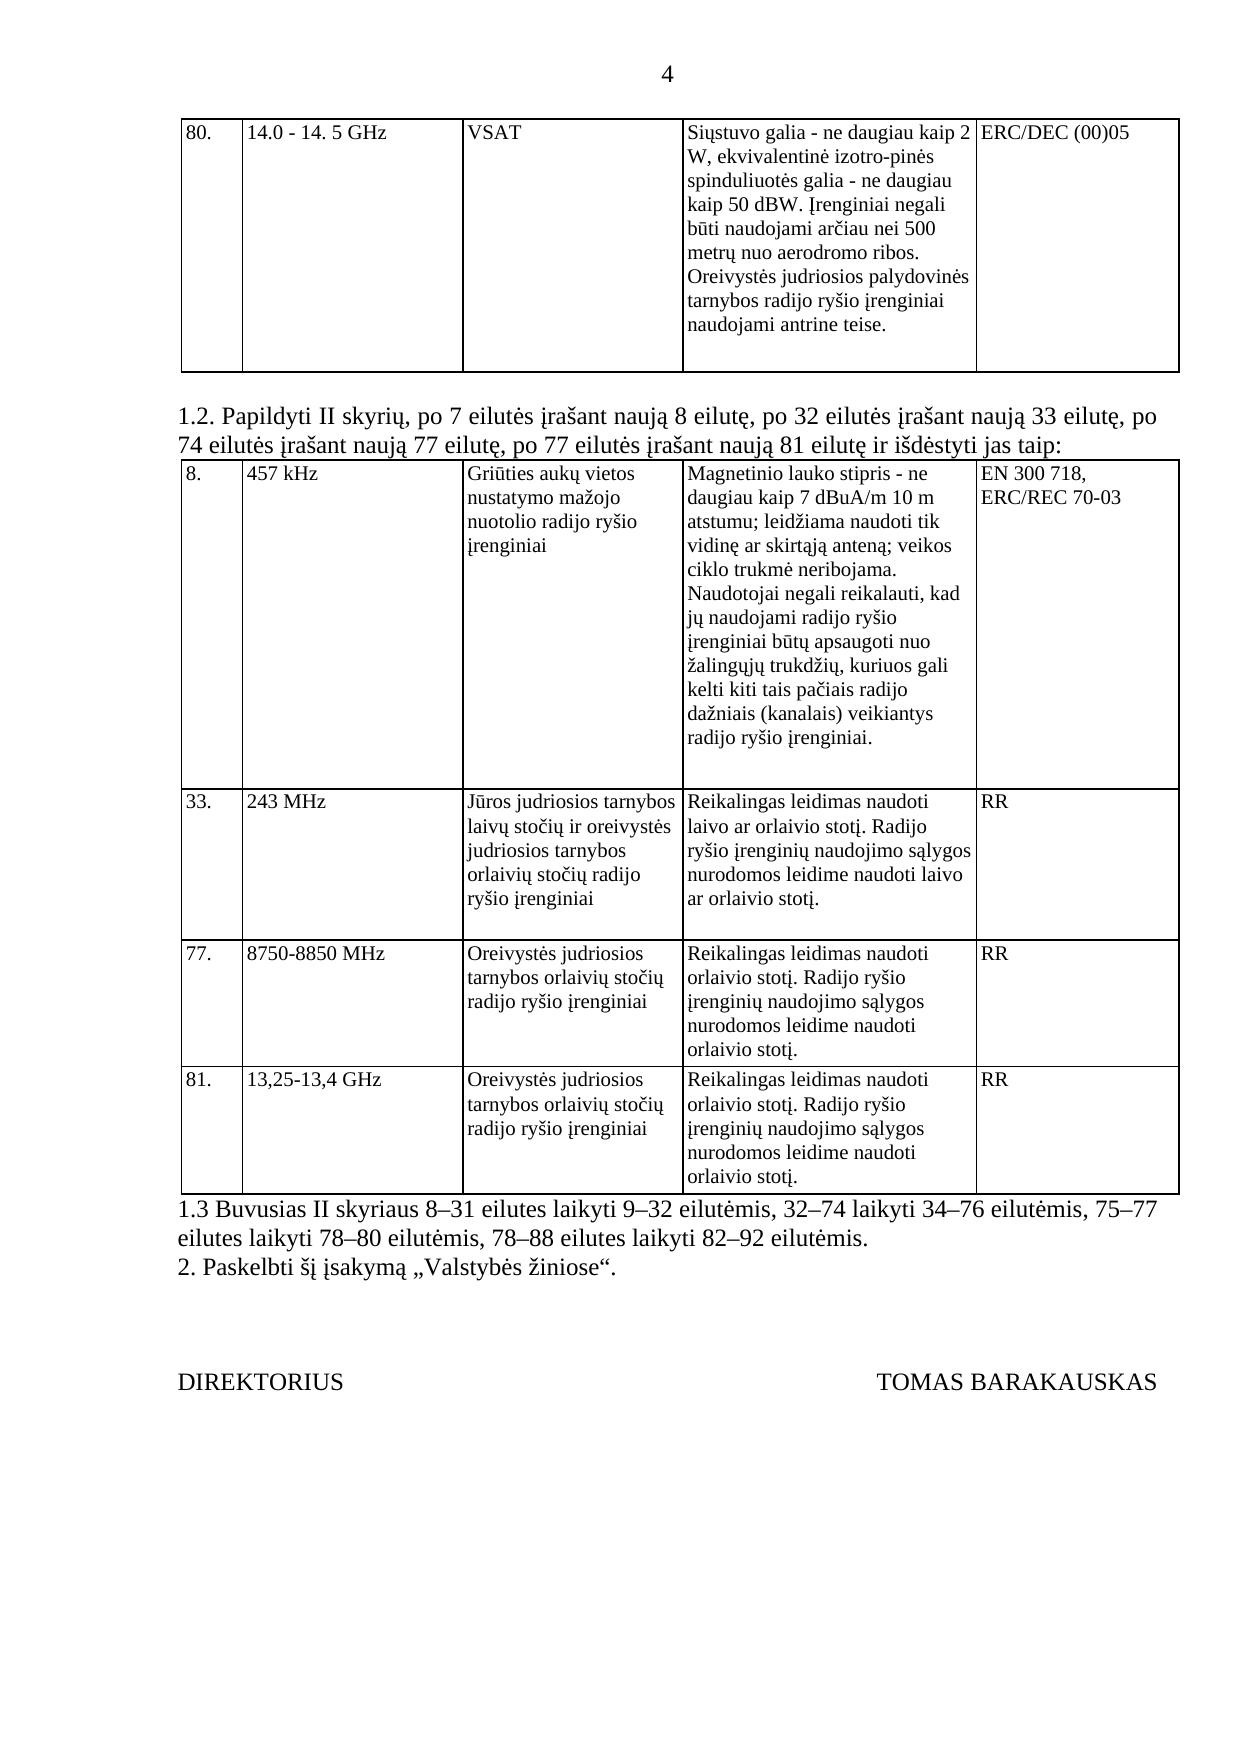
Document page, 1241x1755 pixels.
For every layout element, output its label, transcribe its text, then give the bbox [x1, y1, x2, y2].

table_cell 13,25-13,4 GHz [243, 1067, 462, 1193]
table_cell Reikalingas leidimas naudoti laivo ar orlaivio stotį. Radijo ryšio įrenginių naudojimo sąlygos nurodomos leidime naudoti laivo ar orlaivio stotį. [684, 790, 976, 939]
table_cell 81. [182, 1067, 242, 1193]
table_header ERC/DEC (00)05 [977, 120, 1178, 371]
table_header Griūties aukų vietos nustatymo mažojo nuotolio radijo ryšio įrenginiai [464, 461, 682, 788]
table_header 80. [182, 120, 242, 371]
table_header VSAT [464, 120, 682, 371]
table_header EN 300 718, ERC/REC 70-03 [977, 461, 1178, 788]
table_cell 8750-8850 MHz [243, 941, 462, 1066]
table_cell 77. [182, 941, 242, 1066]
table_cell Oreivystės judriosios tarnybos orlaivių stočių radijo ryšio įrenginiai [464, 941, 682, 1066]
table_cell Jūros judriosios tarnybos laivų stočių ir oreivystės judriosios tarnybos orlaivių stočių radijo ryšio įrenginiai [464, 790, 682, 939]
table_header 14.0 - 14. 5 GHz [243, 120, 462, 371]
table_header 457 kHz [243, 461, 462, 788]
text 1.3 Buvusias II skyriaus 8–31 eilutes laikyti 9–32 eilutėmis, 32–74 laikyti 34–76 eilutėmis, 75–77 eilutes laikyti 78–80 eilutėmis, 78–88 eilutes laikyti 82–92 eilutėmis. [177, 1194, 1158, 1252]
table_header Siųstuvo galia - ne daugiau kaip 2 W, ekvivalentinė izotro-pinės spinduliuotės galia - ne daugiau kaip 50 dBW. Įrenginiai negali būti naudojami arčiau nei 500 metrų nuo aerodromo ribos. Oreivystės judriosios palydovinės tarnybos radijo ryšio įrenginiai naudojami antrine teise. [684, 120, 976, 371]
table_cell RR [977, 790, 1178, 939]
table_cell 33. [182, 790, 242, 939]
table_cell 243 MHz [243, 790, 462, 939]
text 2. Paskelbti šį įsakymą „Valstybės žiniose“. [177, 1252, 1158, 1281]
text DIREKTORIUS TOMAS BARAKAUSKAS [177, 1367, 1158, 1396]
table_cell RR [977, 1067, 1178, 1193]
table_cell RR [977, 941, 1178, 1066]
table_header 8. [182, 461, 242, 788]
table_cell Oreivystės judriosios tarnybos orlaivių stočių radijo ryšio įrenginiai [464, 1067, 682, 1193]
table_cell Reikalingas leidimas naudoti orlaivio stotį. Radijo ryšio įrenginių naudojimo sąlygos nurodomos leidime naudoti orlaivio stotį. [684, 941, 976, 1066]
text 1.2. Papildyti II skyrių, po 7 eilutės įrašant naują 8 eilutę, po 32 eilutės įrašant naują 33 eilutę, po 74 eilutės įrašant naują 77 eilutę, po 77 eilutės įrašant naują 81 eilutę ir išdėstyti jas taip: [177, 401, 1158, 459]
table_header Magnetinio lauko stipris - ne daugiau kaip 7 dBuA/m 10 m atstumu; leidžiama naudoti tik vidinę ar skirtąją anteną; veikos ciklo trukmė neribojama. Naudotojai negali reikalauti, kad jų naudojami radijo ryšio įrenginiai būtų apsaugoti nuo žalingųjų trukdžių, kuriuos gali kelti kiti tais pačiais radijo dažniais (kanalais) veikiantys radijo ryšio įrenginiai. [684, 461, 976, 788]
table_cell Reikalingas leidimas naudoti orlaivio stotį. Radijo ryšio įrenginių naudojimo sąlygos nurodomos leidime naudoti orlaivio stotį. [684, 1067, 976, 1193]
